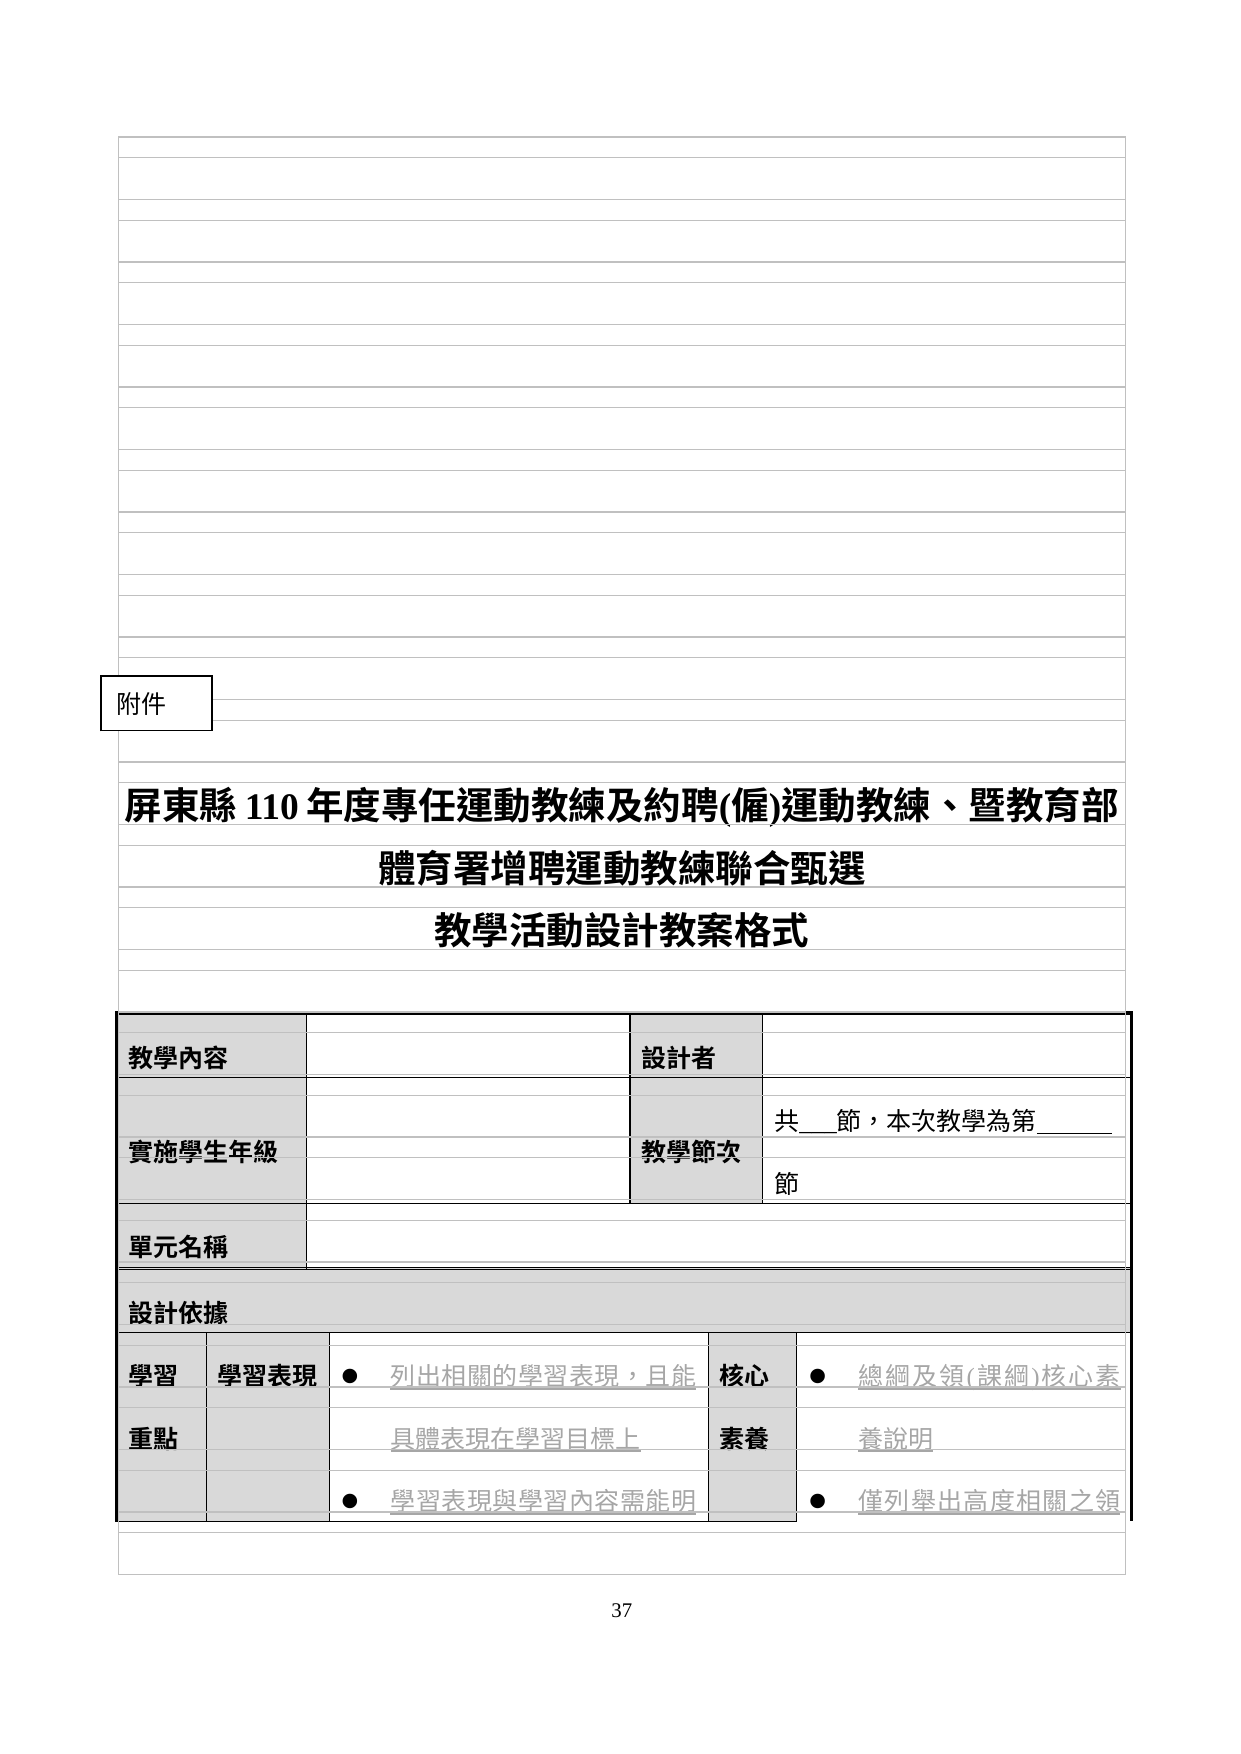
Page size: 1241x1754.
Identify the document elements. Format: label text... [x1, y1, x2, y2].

table_header 設計者 [631, 1033, 762, 1074]
table_cell [763, 1138, 1125, 1157]
text 教學活動設計教案格式 [119, 908, 1125, 949]
table_cell 列出相關的學習表現，且能具體表現在學習目標上 學習表現與學習內容需能明確地連結。 [330, 1513, 708, 1521]
table_cell 實施學生年級 [119, 1078, 306, 1095]
table_cell [119, 1325, 1125, 1332]
table_cell [119, 1270, 1125, 1282]
table_cell 實施學生年級 [119, 1138, 306, 1157]
table_cell [207, 1408, 329, 1449]
table_cell 重點 [119, 1408, 206, 1449]
text [119, 825, 1125, 845]
text 體育署增聘運動教練聯合甄選 [119, 846, 1125, 886]
table_cell [207, 1388, 329, 1407]
table_cell 總綱及領(課綱)核心素養說明 僅列舉出高度相關之領綱核心素養精神與意涵。 [797, 1513, 1125, 1521]
table_cell 列出相關的學習表現，且能具體表現在學習目標上 學習表現與學習內容需能明確地連結。 [330, 1471, 708, 1511]
table_header [307, 1015, 629, 1032]
table_cell [709, 1450, 796, 1470]
table_header [763, 1015, 1125, 1032]
table_cell [1126, 1078, 1130, 1203]
table_cell [307, 1096, 629, 1136]
table_cell 總綱及領(課綱)核心素養說明 僅列舉出高度相關之領綱核心素養精神與意涵。 [1126, 1333, 1130, 1521]
table_cell [307, 1204, 1125, 1220]
table_cell 節 [763, 1158, 1125, 1199]
table_cell [207, 1513, 329, 1521]
table_cell [307, 1221, 1125, 1261]
text [119, 763, 1125, 782]
table_header 教學內容 [119, 1033, 306, 1074]
table_header [119, 1015, 306, 1032]
table_cell [1126, 1270, 1130, 1332]
table_cell [119, 1471, 206, 1511]
table_cell [307, 1078, 629, 1095]
table_cell [207, 1471, 329, 1511]
table_cell 共___節，本次教學為第 [763, 1096, 1125, 1136]
table_header [307, 1033, 629, 1074]
table_cell [207, 1450, 329, 1470]
table_cell 總綱及領(課綱)核心素養說明 僅列舉出高度相關之領綱核心素養精神與意涵。 [797, 1450, 1125, 1470]
table_cell 素養 [709, 1408, 796, 1449]
table_cell 實施學生年級 [119, 1096, 306, 1136]
table_cell 總綱及領(課綱)核心素養說明 僅列舉出高度相關之領綱核心素養精神與意涵。 [797, 1333, 1125, 1345]
table_cell 總綱及領(課綱)核心素養說明 僅列舉出高度相關之領綱核心素養精神與意涵。 [797, 1388, 1125, 1407]
table_cell 總綱及領(課綱)核心素養說明 僅列舉出高度相關之領綱核心素養精神與意涵。 [797, 1471, 1125, 1511]
table_cell [119, 1388, 206, 1407]
table_cell [119, 1333, 206, 1345]
table_cell 列出相關的學習表現，且能具體表現在學習目標上 學習表現與學習內容需能明確地連結。 [330, 1346, 708, 1386]
table_cell 單元名稱 [119, 1221, 306, 1261]
text 附件13 [117, 684, 196, 722]
table_cell [207, 1333, 329, 1345]
table_cell 教學節次 [631, 1078, 762, 1095]
table_cell [307, 1263, 1125, 1267]
table_cell [709, 1513, 796, 1521]
table_header [1126, 1015, 1130, 1077]
table_cell 學習 [119, 1346, 206, 1386]
table_cell 列出相關的學習表現，且能具體表現在學習目標上 學習表現與學習內容需能明確地連結。 [330, 1333, 708, 1345]
table_header [763, 1033, 1125, 1074]
table_cell [709, 1471, 796, 1511]
table_cell 教學節次 [631, 1138, 762, 1157]
table_cell [119, 1513, 206, 1521]
table_cell 設計依據 [119, 1283, 1125, 1324]
table_cell 列出相關的學習表現，且能具體表現在學習目標上 學習表現與學習內容需能明確地連結。 [330, 1408, 708, 1449]
table_cell [1126, 1204, 1130, 1267]
table_cell [119, 1263, 306, 1267]
table_cell [119, 1204, 306, 1220]
table_cell [119, 1450, 206, 1470]
table_cell 實施學生年級 [119, 1158, 306, 1199]
table_cell [763, 1078, 1125, 1095]
table_cell 教學節次 [631, 1158, 762, 1199]
table_cell 列出相關的學習表現，且能具體表現在學習目標上 學習表現與學習內容需能明確地連結。 [330, 1450, 708, 1470]
text [119, 888, 1125, 907]
table_header [631, 1015, 762, 1032]
table_cell 總綱及領(課綱)核心素養說明 僅列舉出高度相關之領綱核心素養精神與意涵。 [797, 1346, 1125, 1386]
table_cell 總綱及領(課綱)核心素養說明 僅列舉出高度相關之領綱核心素養精神與意涵。 [797, 1408, 1125, 1449]
table_cell 學習表現 [207, 1346, 329, 1386]
text 屏東縣110年度專任運動教練及約聘(僱)運動教練、暨教育部 [119, 783, 1125, 824]
table_cell [307, 1138, 629, 1157]
table_cell 教學節次 [631, 1096, 762, 1136]
table_cell 列出相關的學習表現，且能具體表現在學習目標上 學習表現與學習內容需能明確地連結。 [330, 1388, 708, 1407]
table_cell 核心 [709, 1346, 796, 1386]
table_cell [709, 1333, 796, 1345]
table_cell [709, 1388, 796, 1407]
table_cell [307, 1158, 629, 1199]
